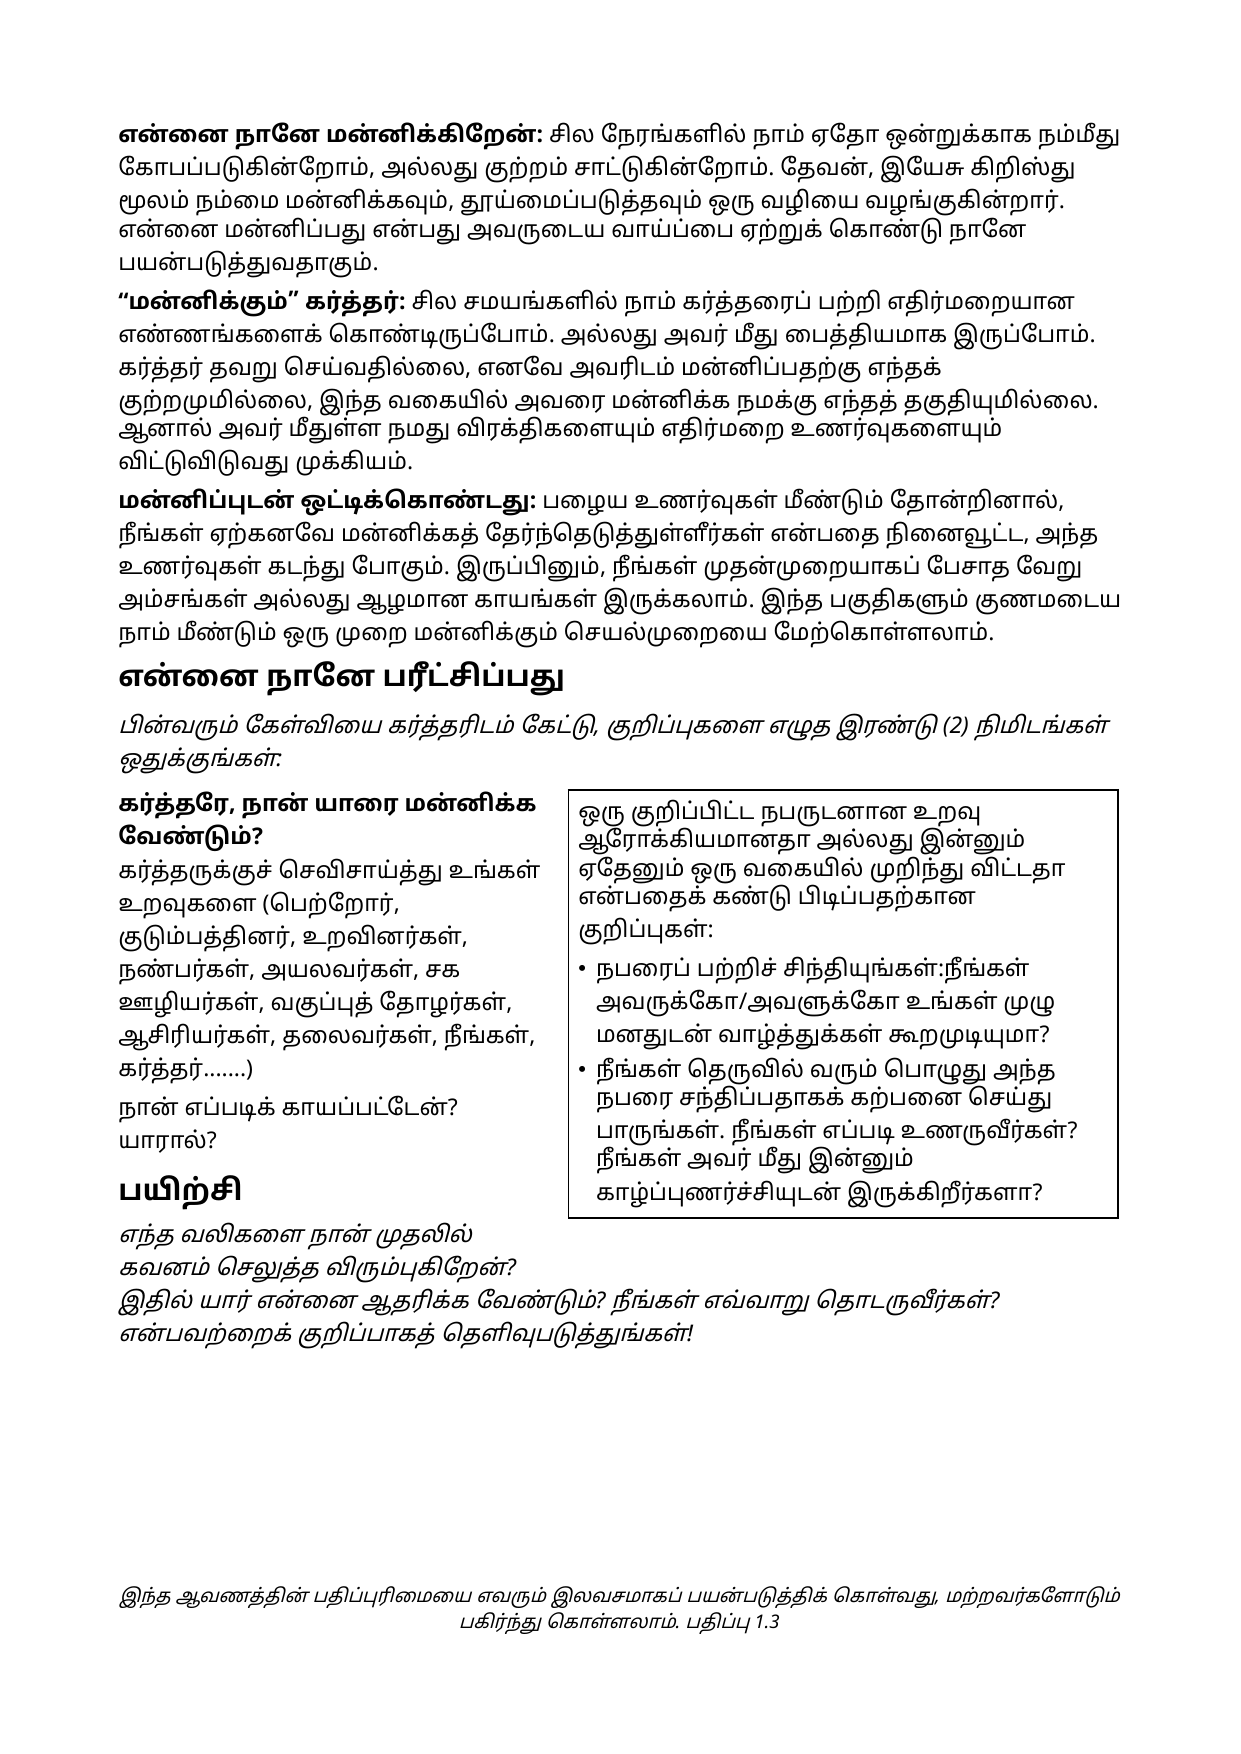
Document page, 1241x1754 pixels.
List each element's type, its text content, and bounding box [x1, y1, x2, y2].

text ஒரு குறிப்பிட்ட நபருடனான உறவு ஆரோக்கியமானதா அல்லது இன்னும் ஏதேனும் ஒரு வகையில் முறிந்து விட்டதா என்பதைக் கண்டு பிடிப்பதற்கான குறிப்புகள்: [578, 799, 1108, 946]
text கர்த்தரே, நான் யாரை மன்னிக்க வேண்டும்? [118, 787, 1122, 853]
list நபரைப் பற்றிச் சிந்தியுங்கள்:நீங்கள் அவருக்கோ/அவளுக்கோ உங்கள் முழு மனதுடன் வாழ்த்துக்கள் கூறமுடியுமா? [578, 952, 1108, 1051]
text கர்த்தரே, நான் யாரை மன்னிக்க வேண்டும்? [569, 791, 1117, 1217]
text “மன்னிக்கும்” கர்த்தர்: சில சமயங்களில் நாம் கர்த்தரைப் பற்றி எதிர்மறையான எண்ணங்களைக் கொண்டிருப்போம். அல்லது அவர் மீது பைத்தியமாக இருப்போம். கர்த்தர் தவறு செய்வதில்லை, எனவே அவரிடம் மன்னிப்பதற்கு எந்தக் குற்றமுமில்லை, இந்த வகையில் அவரை மன்னிக்க நமக்கு எந்தத் தகுதியுமில்லை. ஆனால் அவர் மீதுள்ள நமது விரக்திகளையும் எதிர்மறை உணர்வுகளையும் விட்டுவிடுவது முக்கியம். [118, 284, 1122, 478]
text நான் எப்படிக் காயப்பட்டேன்? யாரால்? [118, 1091, 568, 1157]
text எந்த வலிகளை நான் முதலில் கவனம் செலுத்த விரும்புகிறேன்? [118, 1223, 1122, 1284]
text மன்னிப்புடன் ஒட்டிக்கொண்டது: பழைய உணர்வுகள் மீண்டும் தோன்றினால், நீங்கள் ஏற்கனவே மன்னிக்கத் தேர்ந்தெடுத்துள்ளீர்கள் என்பதை நினைவூட்ட, அந்த உணர்வுகள் கடந்து போகும். இருப்பினும், நீங்கள் முதன்முறையாகப் பேசாத வேறு அம்சங்கள் அல்லது ஆழமான காயங்கள் இருக்கலாம். இந்த பகுதிகளும் குணமடைய நாம் மீண்டும் ஒரு முறை மன்னிக்கும் செயல்முறையை மேற்கொள்ளலாம். [118, 484, 1122, 649]
text கர்த்தருக்குச் செவிசாய்த்து உங்கள் உறவுகளை (பெற்றோர், குடும்பத்தினர், உறவினர்கள், நண்பர்கள், அயலவர்கள், சக ஊழியர்கள், வகுப்புத் தோழர்கள், ஆசிரியர்கள், தலைவர்கள், நீங்கள், கர்த்தர்.......) [118, 859, 568, 1085]
subtitle என்னை நானே பரீட்சிப்பது [118, 661, 1122, 697]
text பின்வரும் கேள்வியை கர்த்தரிடம் கேட்டு, குறிப்புகளை எழுத இரண்டு (2) நிமிடங்கள் ஒதுக்குங்கள்: [118, 709, 1122, 775]
text என்னை நானே மன்னிக்கிறேன்: சில நேரங்களில் நாம் ஏதோ ஒன்றுக்காக நம்மீது கோபப்படுகின்றோம், அல்லது குற்றம் சாட்டுகின்றோம். தேவன், இயேசு கிறிஸ்து மூலம் நம்மை மன்னிக்கவும், தூய்மைப்படுத்தவும் ஒரு வழியை வழங்குகின்றார். என்னை மன்னிப்பது என்பது அவருடைய வாய்ப்பை ஏற்றுக் கொண்டு நானே பயன்படுத்துவதாகும். [118, 118, 1122, 279]
list நீங்கள் தெருவில் வரும் பொழுது அந்த நபரை சந்திப்பதாகக் கற்பனை செய்து பாருங்கள். நீங்கள் எப்படி உணருவீர்கள்? நீங்கள் அவர் மீது இன்னும் காழ்ப்புணர்ச்சியுடன் இருக்கிறீர்களா? [578, 1057, 1108, 1208]
subtitle பயிற்சி [118, 1175, 568, 1211]
text இதில் யார் என்னை ஆதரிக்க வேண்டும்? நீங்கள் எவ்வாறு தொடருவீர்கள்? என்பவற்றைக் குறிப்பாகத் தெளிவுபடுத்துங்கள்! [118, 1284, 1122, 1350]
